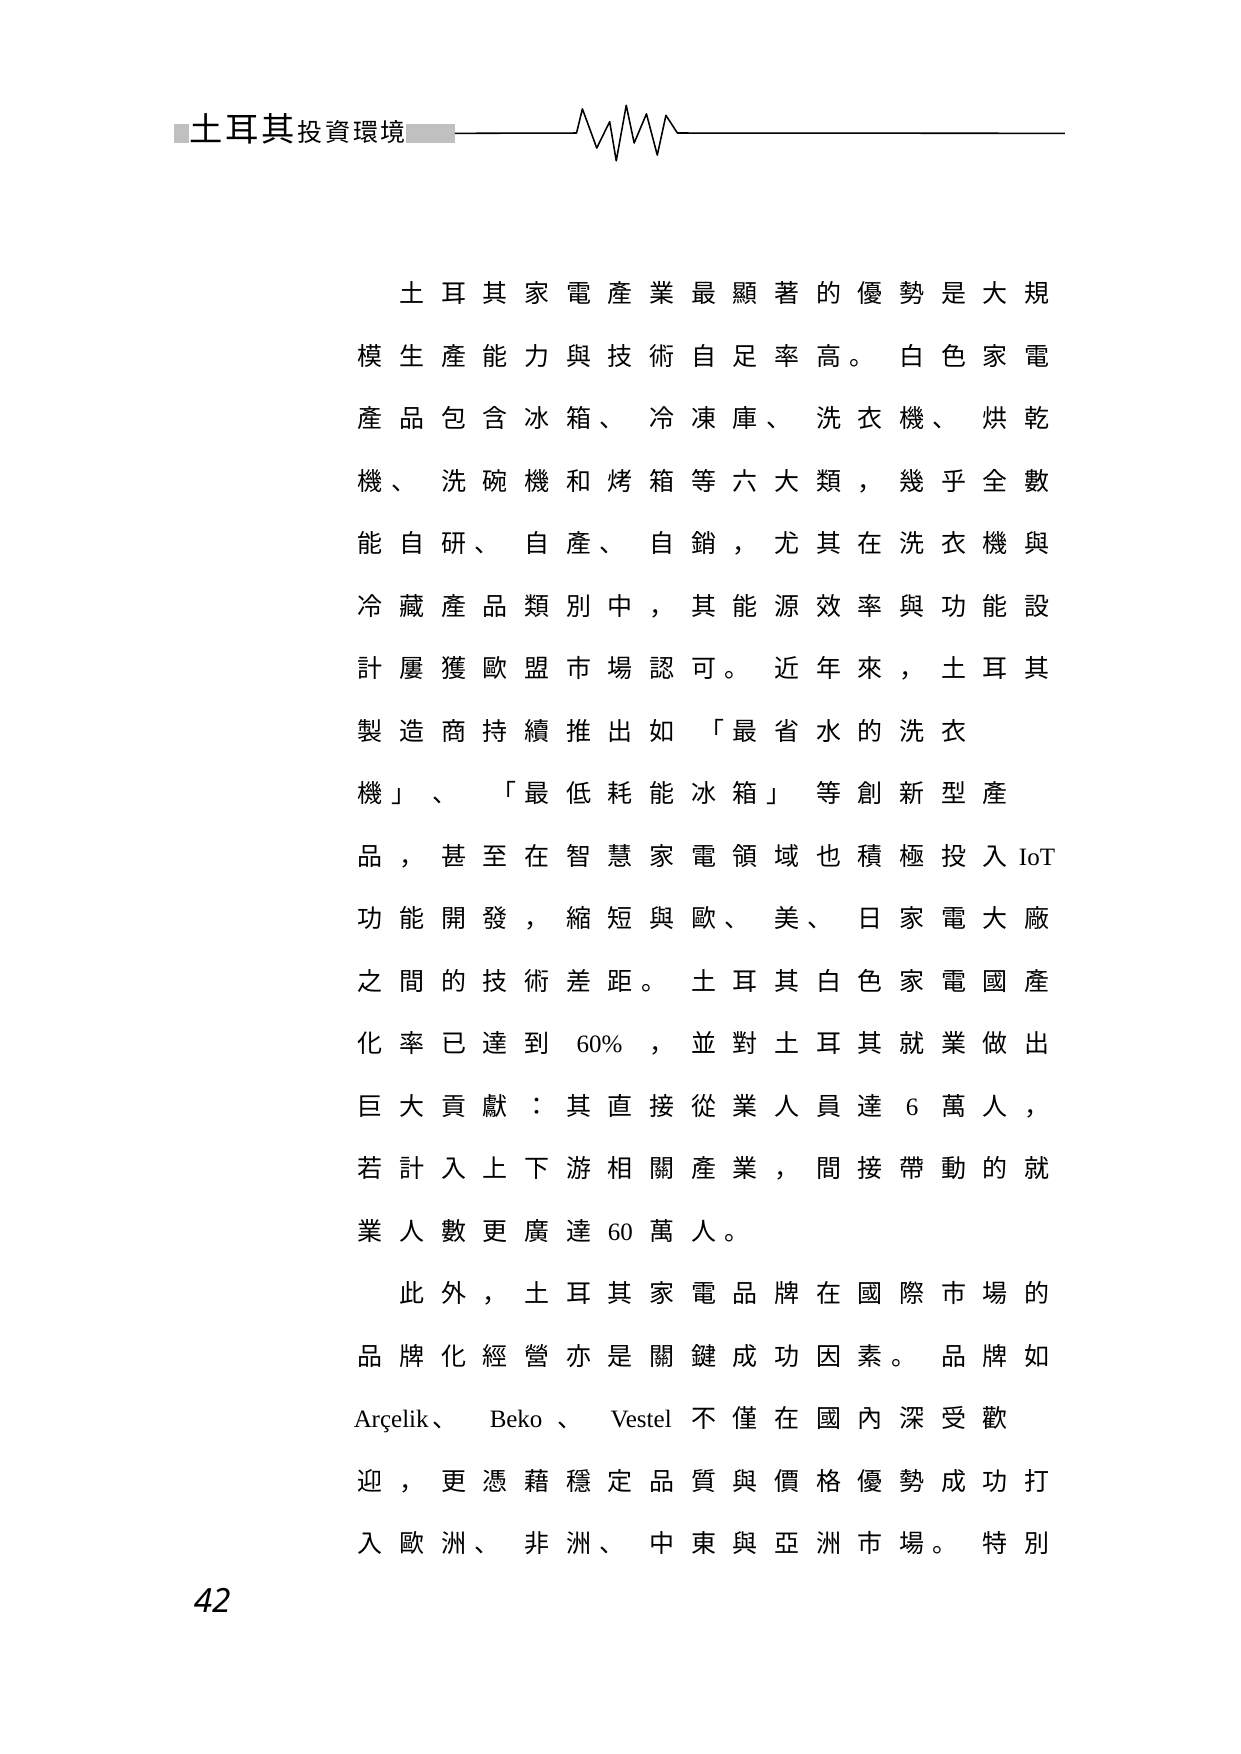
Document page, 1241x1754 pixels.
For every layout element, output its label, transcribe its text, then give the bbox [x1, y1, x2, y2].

text 此外，土耳其家電品牌在國際市場的品牌化經營亦是關鍵成功因素。品牌如Arçelik、Beko、Vestel不僅在國內深受歡迎，更憑藉穩定品質與價格優勢成功打入歐洲、非洲、中東與亞洲市場。特別 [330, 1250, 1058, 1563]
text 土耳其家電產業最顯著的優勢是大規模生產能力與技術自足率高。白色家電產品包含冰箱、冷凍庫、洗衣機、烘乾機、洗碗機和烤箱等六大類，幾乎全數能自研、自產、自銷，尤其在洗衣機與冷藏產品類別中，其能源效率與功能設計屢獲歐盟市場認可。近年來，土耳其製造商持續推出如「最省水的洗衣機」、「最低耗能冰箱」等創新型產品，甚至在智慧家電領域也積極投入IoT功能開發，縮短與歐、美、日家電大廠之間的技術差距。土耳其白色家電國產化率已達到60%，並對土耳其就業做出巨大貢獻：其直接從業人員達6萬人，若計入上下游相關產業，間接帶動的就業人數更廣達60萬人。 [330, 250, 1058, 1250]
